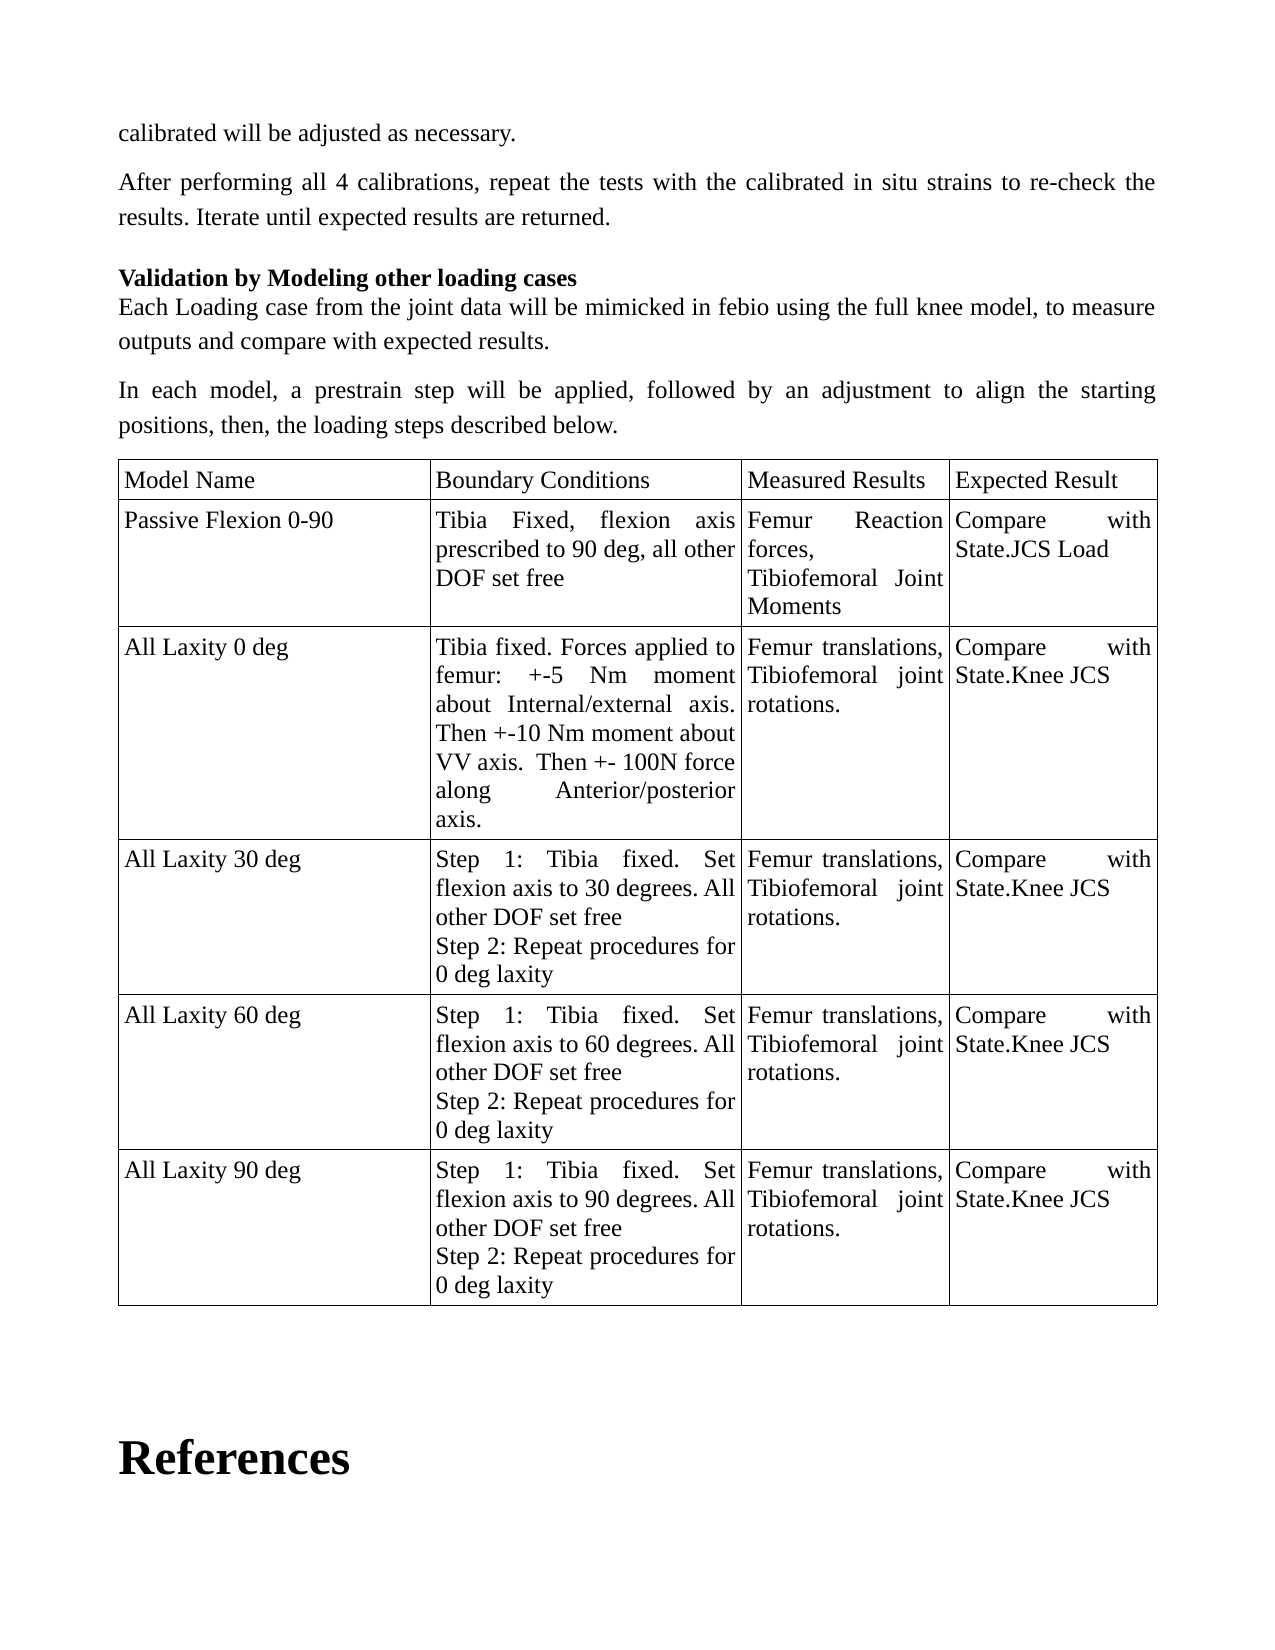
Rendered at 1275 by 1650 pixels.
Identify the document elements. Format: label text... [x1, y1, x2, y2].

table_cell Step 1: Tibia fixed. Set flexion axis to 90 degrees. All other DOF set free Step 2: Repeat procedures for 0 deg laxity [431, 1150, 741, 1305]
table_cell Compare with State.Knee JCS [950, 995, 1157, 1149]
table_header Expected Result [950, 460, 1157, 499]
table_cell Tibia fixed. Forces applied to femur: +-5 Nm moment about Internal/external axis. Then +-10 Nm moment about VV axis. Then +- 100N force along Anterior/posterior axis. [431, 627, 741, 839]
table_cell Femur Reaction forces, Tibiofemoral Joint Moments [742, 500, 949, 626]
table_header Model Name [119, 460, 430, 499]
table_cell All Laxity 90 deg [119, 1150, 430, 1305]
table_cell Femur translations, Tibiofemoral joint rotations. [742, 840, 949, 994]
table_cell Femur translations, Tibiofemoral joint rotations. [742, 627, 949, 839]
table_cell Tibia Fixed, flexion axis prescribed to 90 deg, all other DOF set free [431, 500, 741, 626]
table_cell All Laxity 0 deg [119, 627, 430, 839]
table_cell Compare with State.JCS Load [950, 500, 1157, 626]
table_cell Compare with State.Knee JCS [950, 627, 1157, 839]
text In each model, a prestrain step will be applied, followed by an adjustment to align the starting positions, then, the loading steps described below. [118, 376, 1157, 439]
table_cell Compare with State.Knee JCS [950, 1150, 1157, 1305]
table_cell Femur translations, Tibiofemoral joint rotations. [742, 995, 949, 1149]
table_cell All Laxity 60 deg [119, 995, 430, 1149]
table_cell Passive Flexion 0-90 [119, 500, 430, 626]
text calibrated will be adjusted as necessary. [118, 118, 1157, 147]
table_cell All Laxity 30 deg [119, 840, 430, 994]
table_header Boundary Conditions [431, 460, 741, 499]
subtitle Validation by Modeling other loading cases [118, 263, 1157, 292]
table_header Measured Results [742, 460, 949, 499]
subtitle References [118, 1428, 1157, 1485]
text After performing all 4 calibrations, repeat the tests with the calibrated in situ strains to re-check the results. Iterate until expected results are returned. [118, 167, 1157, 230]
text Each Loading case from the joint data will be mimicked in febio using the full knee model, to measure outputs and compare with expected results. [118, 292, 1157, 355]
table_cell Femur translations, Tibiofemoral joint rotations. [742, 1150, 949, 1305]
table_cell Step 1: Tibia fixed. Set flexion axis to 60 degrees. All other DOF set free Step 2: Repeat procedures for 0 deg laxity [431, 995, 741, 1149]
table_cell Compare with State.Knee JCS [950, 840, 1157, 994]
table_cell Step 1: Tibia fixed. Set flexion axis to 30 degrees. All other DOF set free Step 2: Repeat procedures for 0 deg laxity [431, 840, 741, 994]
